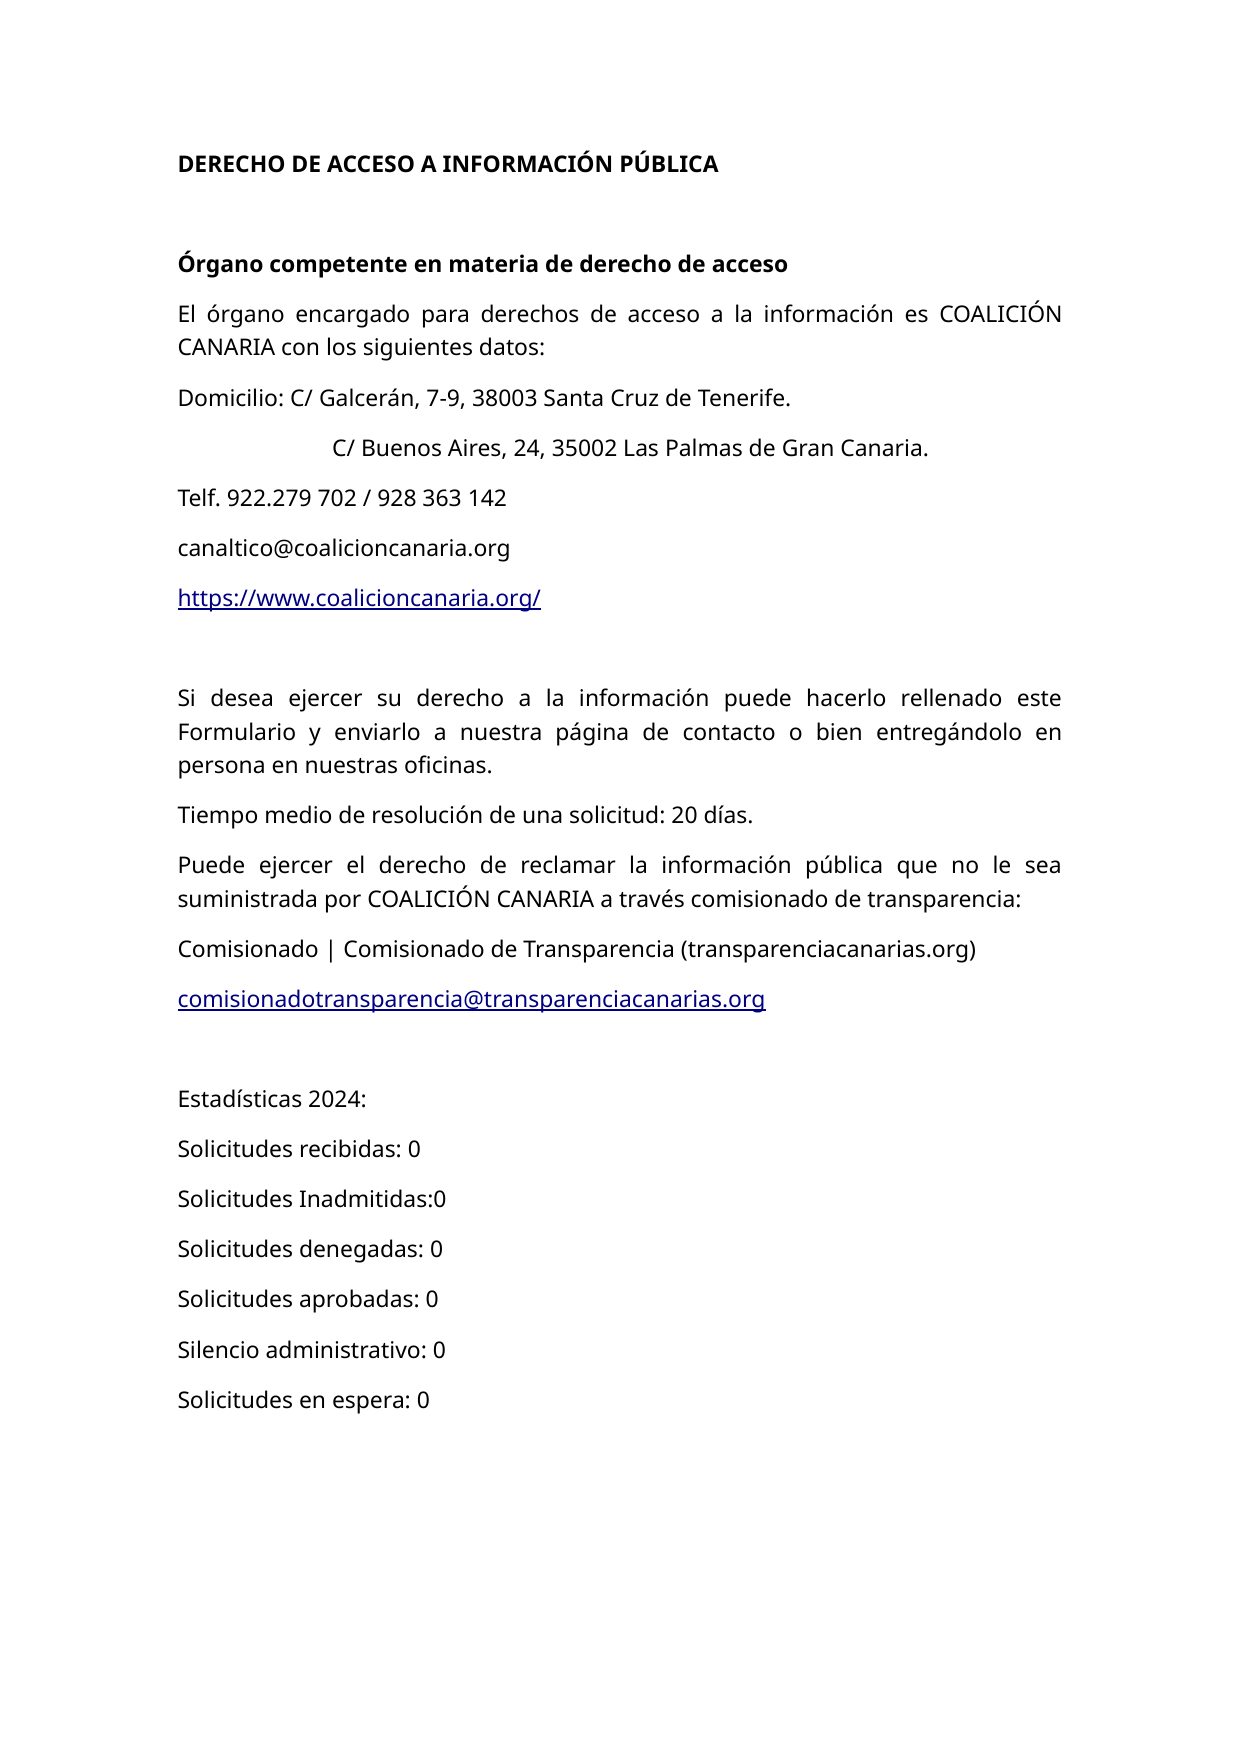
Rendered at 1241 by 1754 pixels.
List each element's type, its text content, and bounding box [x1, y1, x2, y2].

text Solicitudes aprobadas: 0 [177, 1283, 1063, 1315]
text Solicitudes Inadmitidas:0 [177, 1183, 1063, 1214]
text DERECHO DE ACCESO A INFORMACIÓN PÚBLICA [177, 148, 1063, 179]
text Silencio administrativo: 0 [177, 1333, 1063, 1365]
text El órgano encargado para derechos de acceso a la información es COALICIÓN CANARIA con los siguientes datos: [177, 298, 1063, 363]
text Solicitudes en espera: 0 [177, 1384, 1063, 1415]
text Estadísticas 2024: [177, 1083, 1063, 1114]
text comisionadotransparencia@transparenciacanarias.org [177, 983, 1063, 1014]
text Comisionado | Comisionado de Transparencia (transparenciacanarias.org) [177, 933, 1063, 964]
text Puede ejercer el derecho de reclamar la información pública que no le sea suministrada por COALICIÓN CANARIA a través comisionado de transparencia: [177, 849, 1063, 914]
text https://www.coalicioncanaria.org/ [177, 582, 1063, 613]
text Órgano competente en materia de derecho de acceso [177, 248, 1063, 279]
text Si desea ejercer su derecho a la información puede hacerlo rellenado este Formulario y enviarlo a nuestra página de contacto o bien entregándolo en persona en nuestras oficinas. [177, 682, 1063, 780]
text Domicilio: C/ Galcerán, 7-9, 38003 Santa Cruz de Tenerife. [177, 381, 1063, 413]
text Solicitudes recibidas: 0 [177, 1133, 1063, 1164]
text C/ Buenos Aires, 24, 35002 Las Palmas de Gran Canaria. [177, 432, 1063, 463]
text Tiempo medio de resolución de una solicitud: 20 días. [177, 799, 1063, 830]
text Telf. 922.279 702 / 928 363 142 [177, 482, 1063, 513]
text canaltico@coalicioncanaria.org [177, 532, 1063, 563]
text Solicitudes denegadas: 0 [177, 1233, 1063, 1264]
